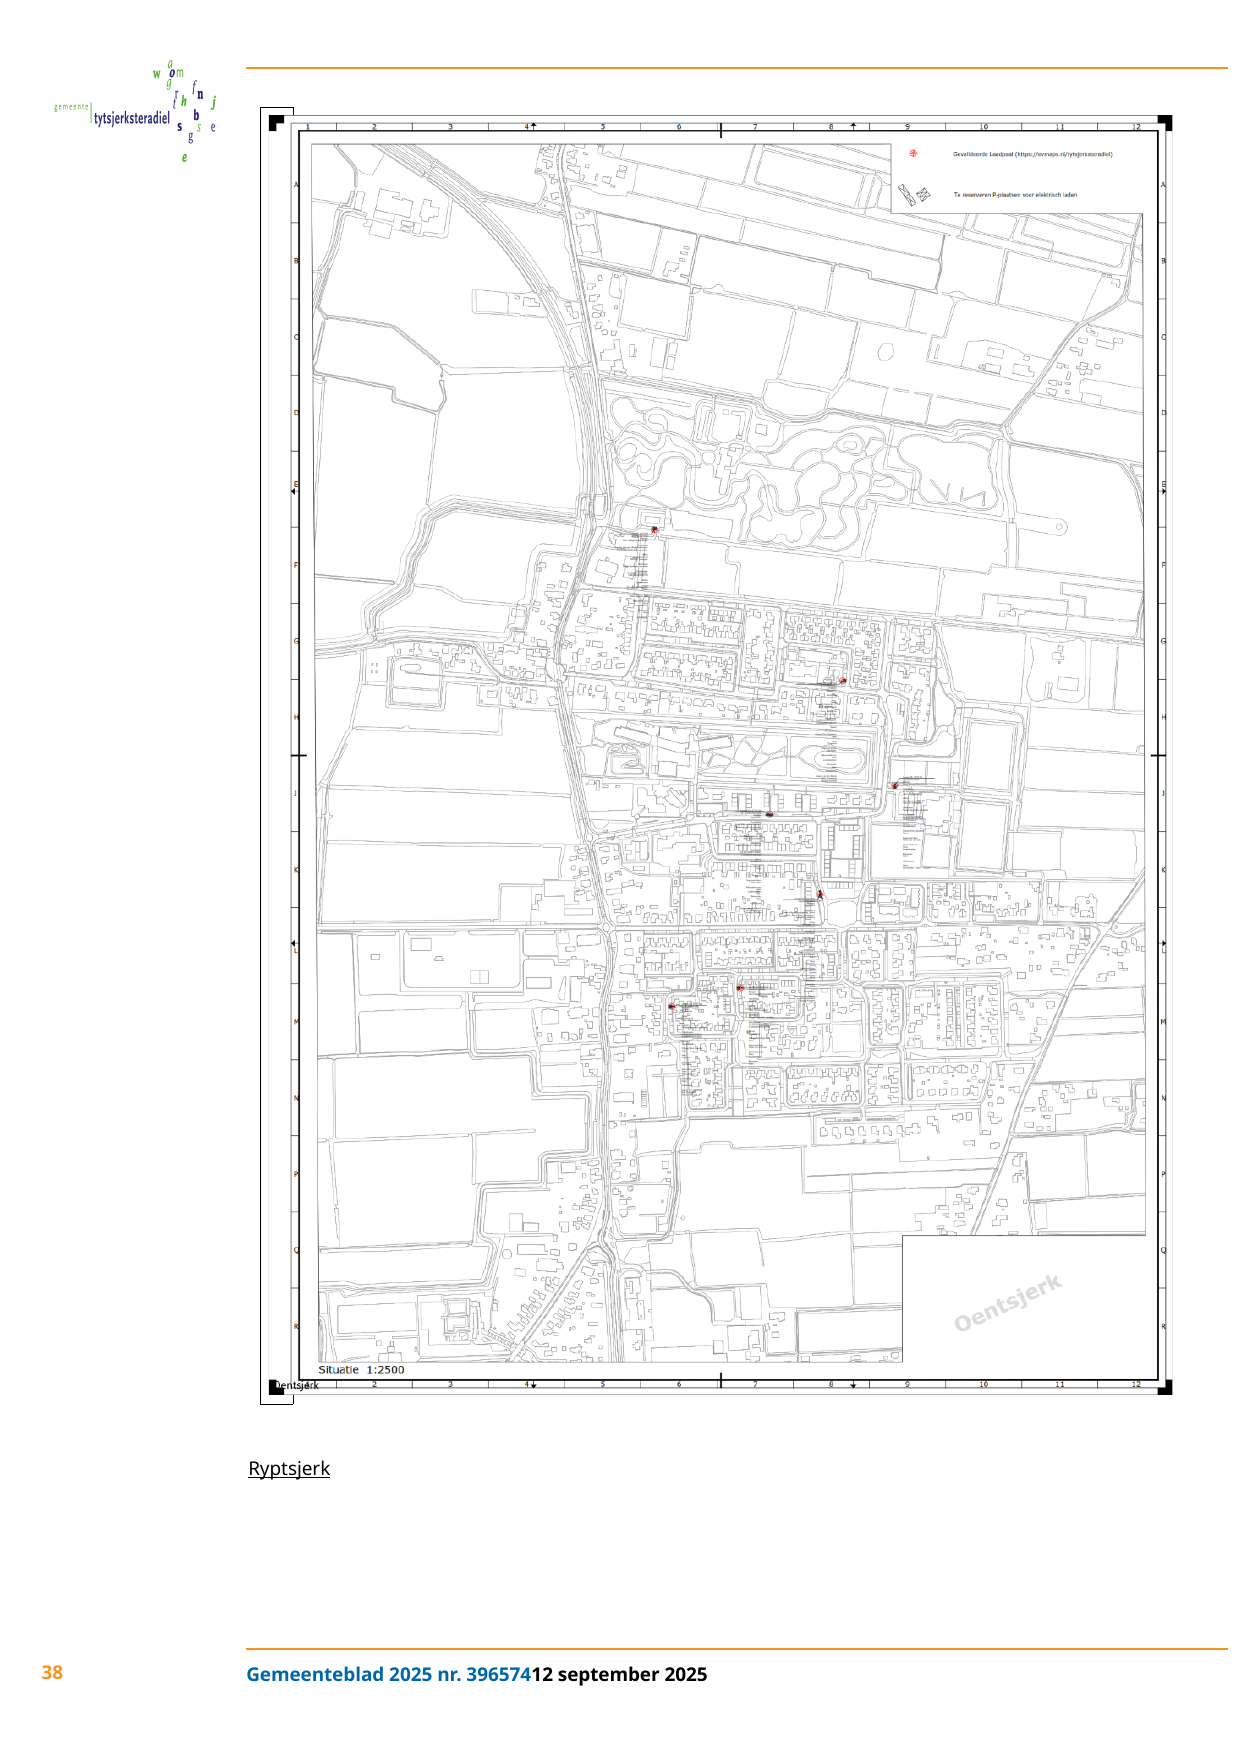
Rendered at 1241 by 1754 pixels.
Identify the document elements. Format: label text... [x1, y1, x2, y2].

text Ryptsjerk [248, 1455, 1152, 1481]
picture [268, 115, 1173, 1395]
picture [41, 47, 231, 172]
